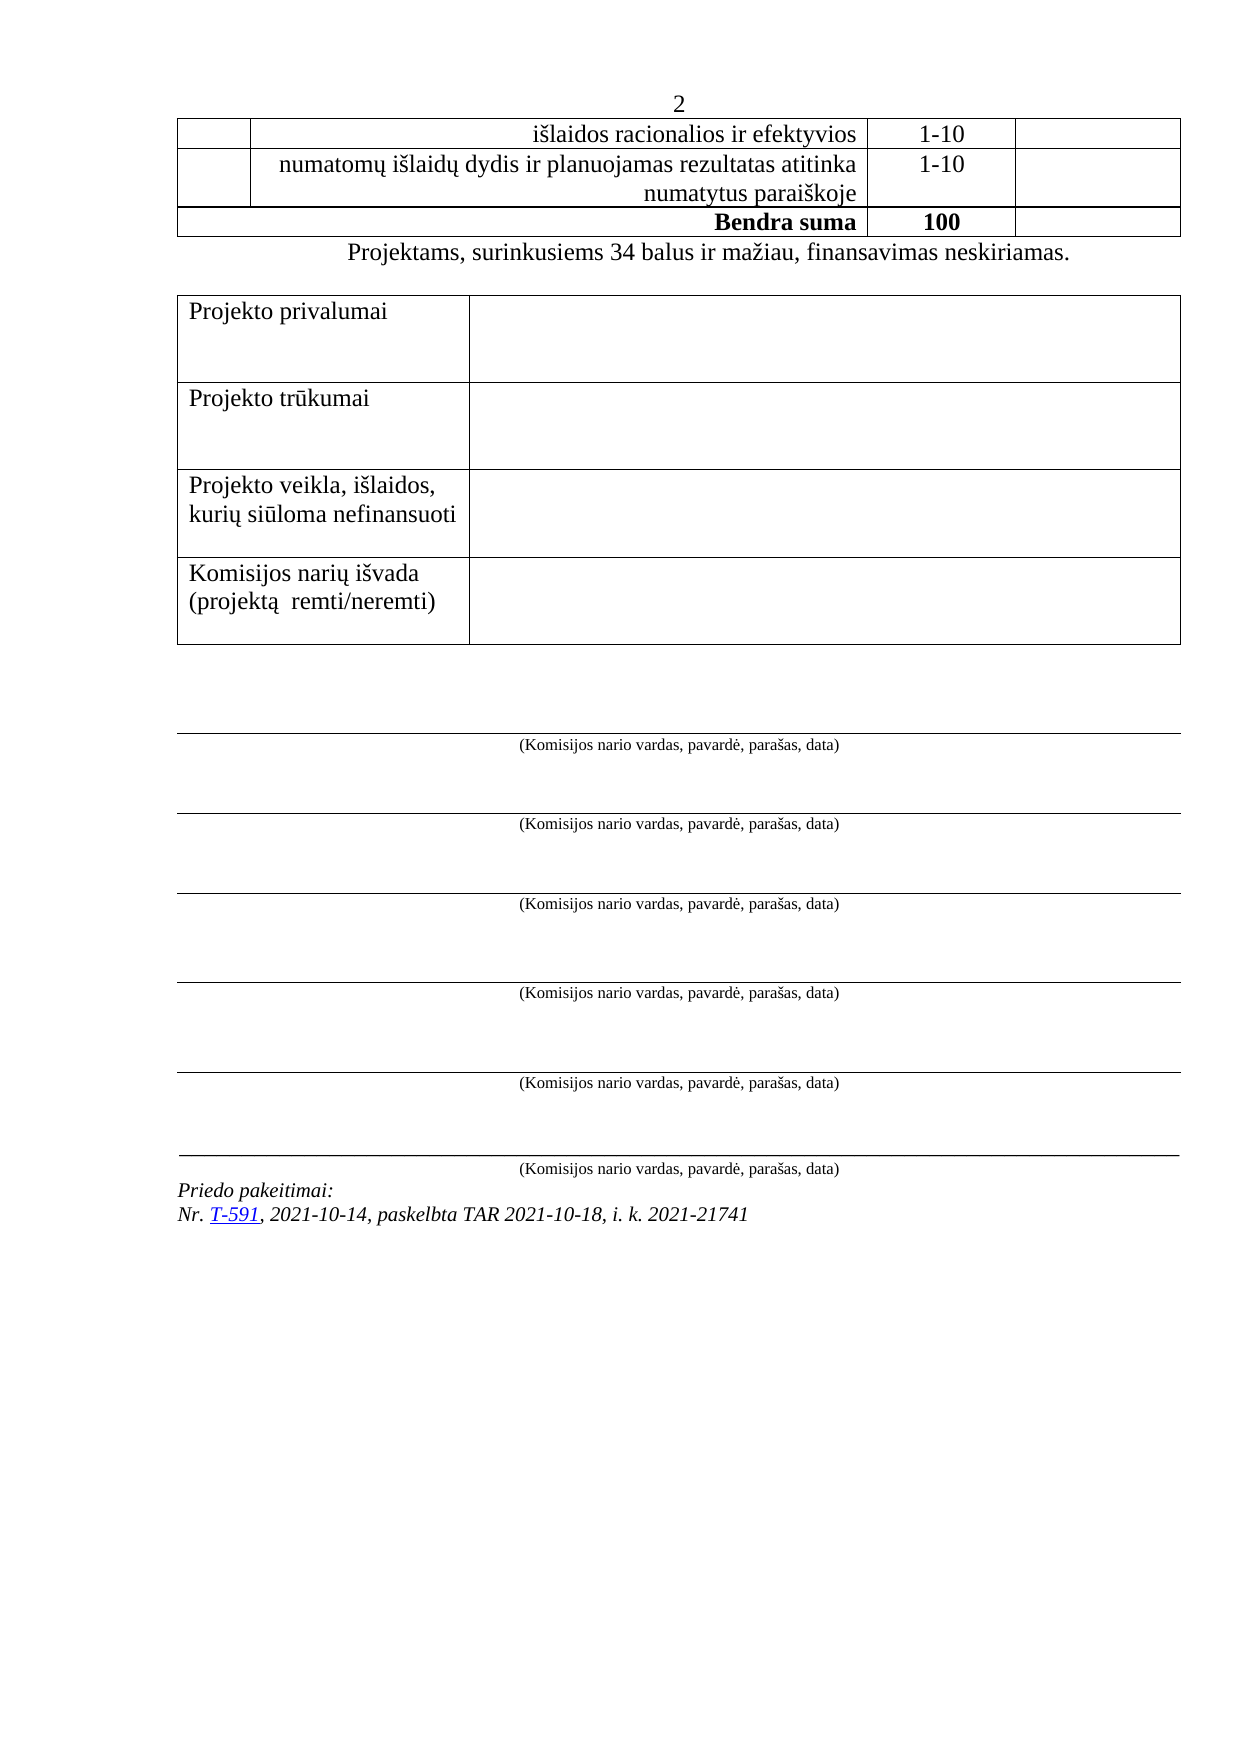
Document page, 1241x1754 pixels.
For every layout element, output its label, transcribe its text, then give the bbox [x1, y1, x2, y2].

table_cell Bendra suma [178, 208, 867, 236]
table_header [470, 296, 1180, 382]
text ________________________________________________________________________________ [177, 1130, 1181, 1159]
text (Komisijos nario vardas, pavardė, parašas, data) [177, 894, 1181, 913]
table_cell [470, 470, 1180, 557]
text (Komisijos nario vardas, pavardė, parašas, data) [177, 1159, 1181, 1178]
table_cell [470, 383, 1180, 469]
text (Komisijos nario vardas, pavardė, parašas, data) [177, 734, 1181, 753]
table_cell [178, 149, 250, 206]
table_cell 100 [868, 208, 1015, 236]
table_cell Komisijos narių išvada (projektą remti/neremti) [178, 558, 469, 644]
table_cell Projekto veikla, išlaidos, kurių siūloma nefinansuoti [178, 470, 469, 557]
table_header Projekto privalumai [178, 296, 469, 382]
text (Komisijos nario vardas, pavardė, parašas, data) [177, 814, 1181, 833]
text (Komisijos nario vardas, pavardė, parašas, data) [177, 1073, 1181, 1092]
table_cell 1-10 [868, 149, 1015, 206]
text Priedo pakeitimai: [177, 1178, 1181, 1202]
table_cell numatomų išlaidų dydis ir planuojamas rezultatas atitinka numatytus paraiškoje [251, 149, 867, 206]
text (Komisijos nario vardas, pavardė, parašas, data) [177, 983, 1181, 1002]
table_cell Projekto trūkumai [178, 383, 469, 469]
text Projektams, surinkusiems 34 balus ir mažiau, finansavimas neskiriamas. [177, 237, 1181, 266]
table_cell 1-10 [868, 119, 1015, 148]
table_cell [1016, 119, 1180, 148]
text Nr. T-591, 2021-10-14, paskelbta TAR 2021-10-18, i. k. 2021-21741 [177, 1202, 1181, 1226]
table_cell [1016, 149, 1180, 206]
table_cell [1016, 208, 1180, 236]
table_cell išlaidos racionalios ir efektyvios [251, 119, 867, 148]
table_cell [178, 119, 250, 148]
table_cell [470, 558, 1180, 644]
